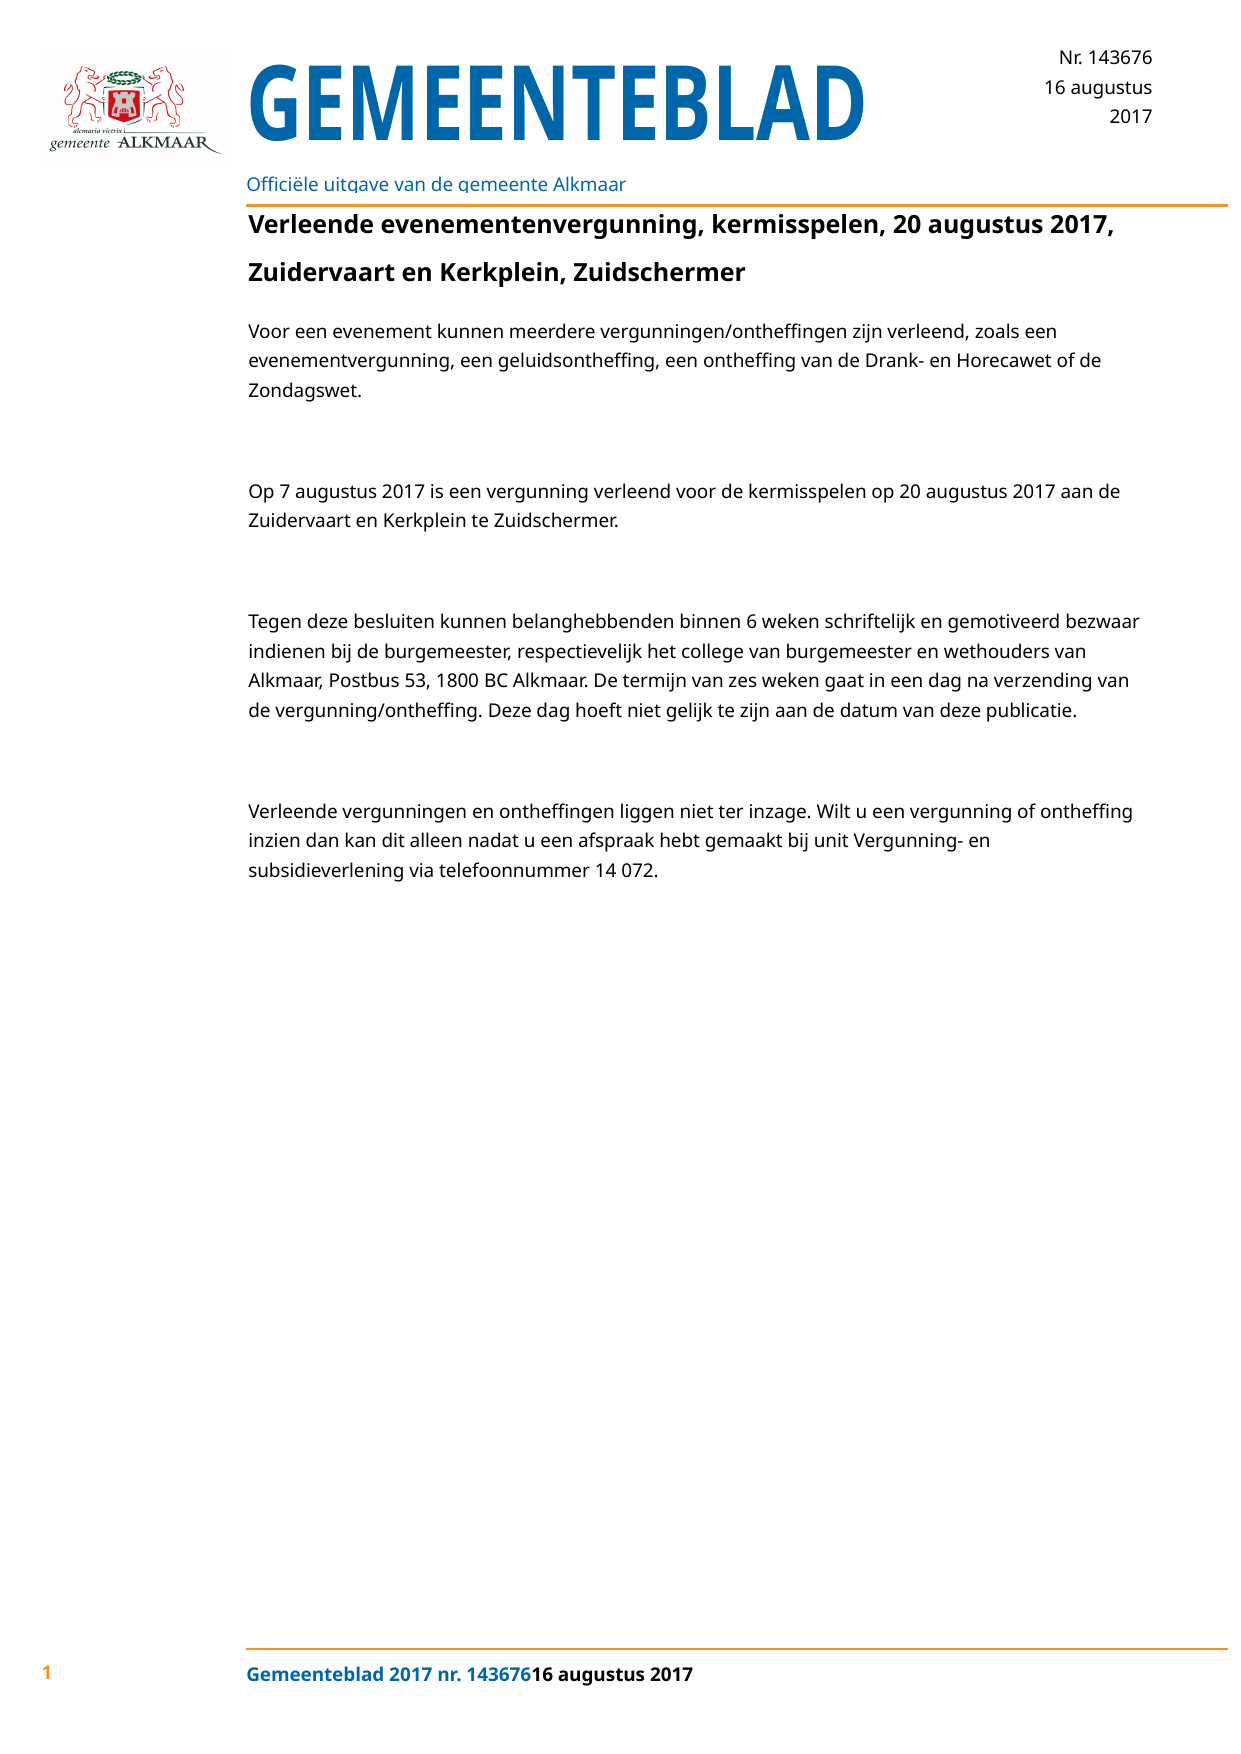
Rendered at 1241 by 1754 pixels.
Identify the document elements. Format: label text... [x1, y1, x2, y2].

picture [41, 47, 231, 172]
text Tegen deze besluiten kunnen belanghebbenden binnen 6 weken schriftelijk en gemotiveerd bezwaar indienen bij de burgemeester, respectievelijk het college van burgemeester en wethouders van Alkmaar, Postbus 53, 1800 BC Alkmaar. De termijn van zes weken gaat in een dag na verzending van de vergunning/ontheffing. Deze dag hoeft niet gelijk te zijn aan de datum van deze publicatie. [248, 608, 1152, 723]
text Verleende vergunningen en ontheffingen liggen niet ter inzage. Wilt u een vergunning of ontheffing inzien dan kan dit alleen nadat u een afspraak hebt gemaakt bij unit Vergunning- en subsidieverlening via telefoonnummer 14 072. [248, 798, 1152, 883]
text Voor een evenement kunnen meerdere vergunningen/ontheffingen zijn verleend, zoals een evenementvergunning, een geluidsontheffing, een ontheffing van de Drank- en Horecawet of de Zondagswet. [248, 318, 1152, 403]
text Op 7 augustus 2017 is een vergunning verleend voor de kermisspelen op 20 augustus 2017 aan de Zuidervaart en Kerkplein te Zuidschermer. [248, 478, 1152, 533]
text Verleende evenementenvergunning, kermisspelen, 20 augustus 2017, Zuidervaart en Kerkplein, Zuidschermer [248, 207, 1152, 288]
